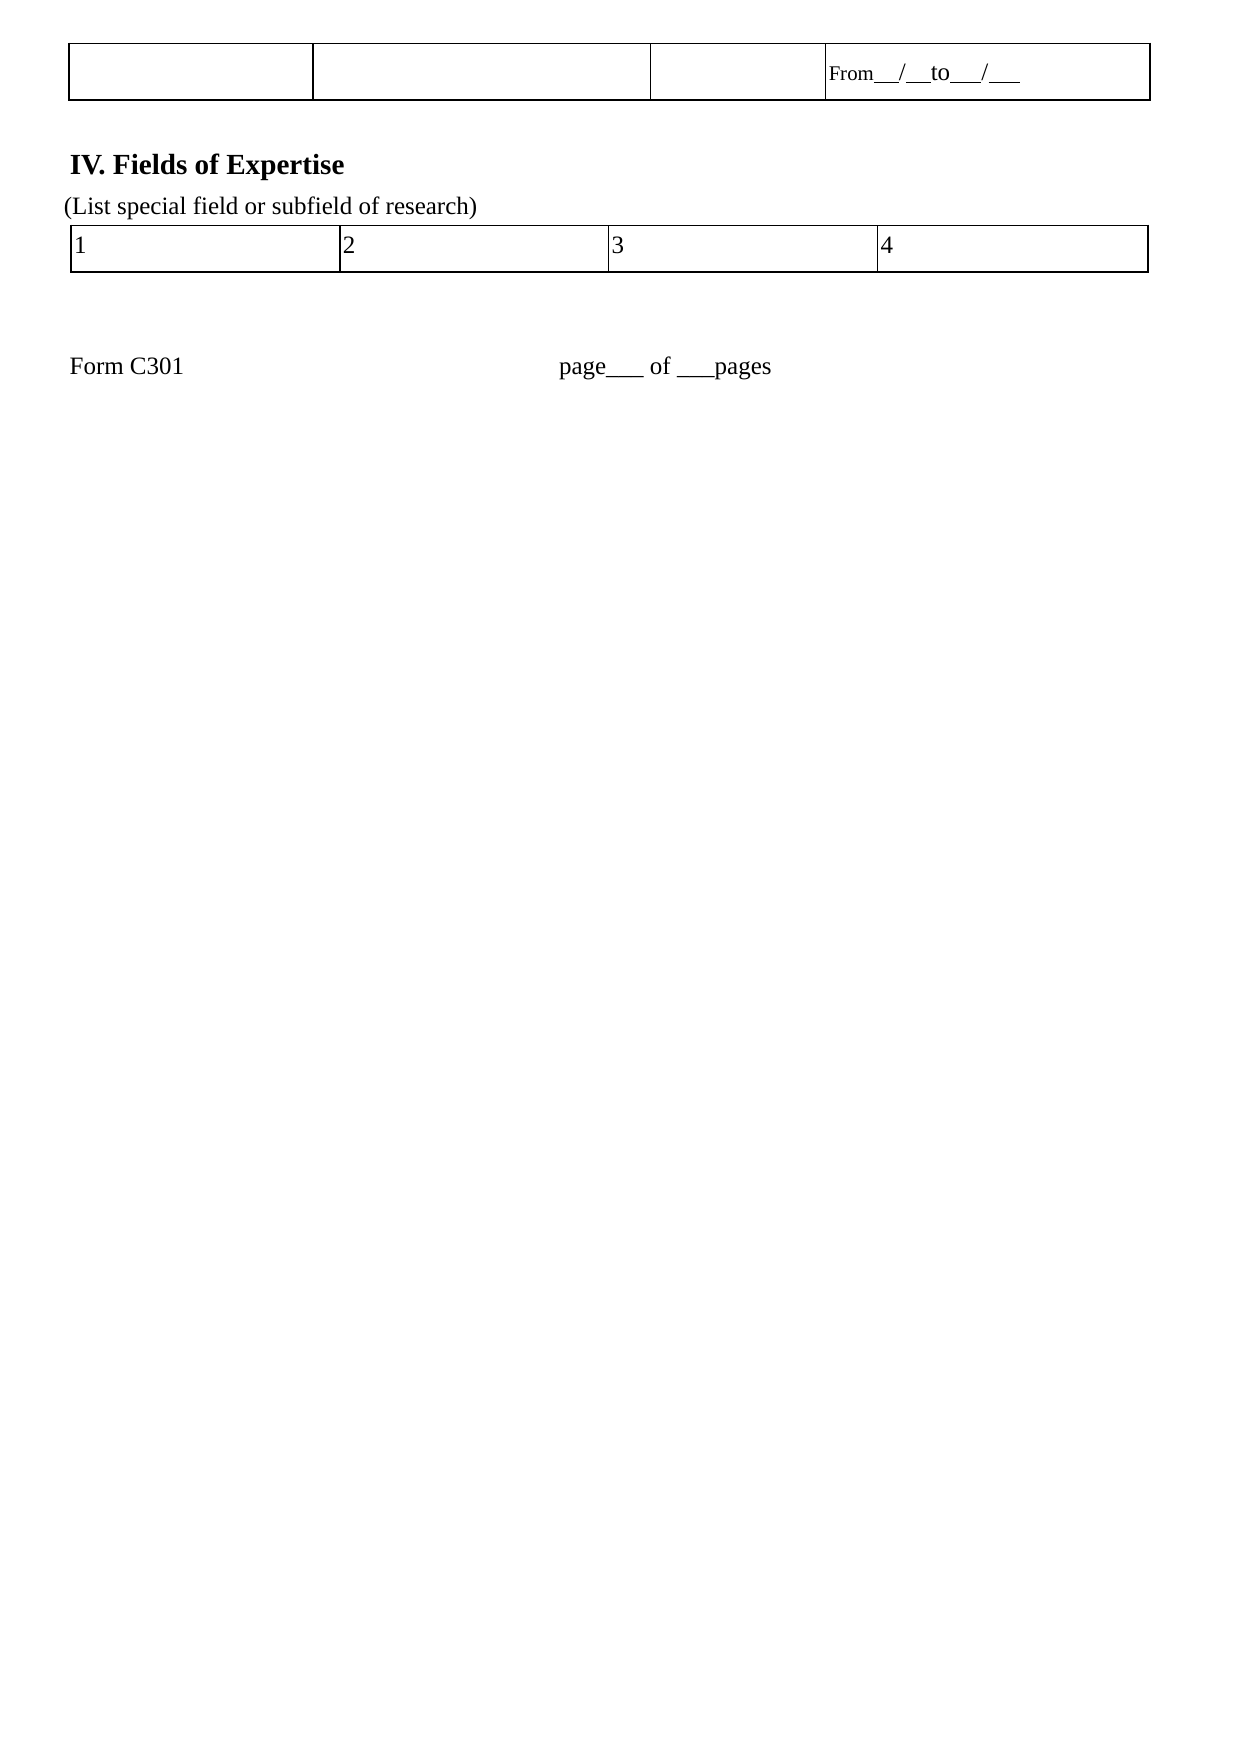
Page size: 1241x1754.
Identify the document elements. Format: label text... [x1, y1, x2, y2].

text (List special field or subfield of research) [56, 187, 1181, 224]
table_cell From / to / [826, 44, 1149, 99]
table_cell [70, 44, 312, 99]
table_header 3 [609, 226, 877, 271]
text IV. Fields of Expertise [69, 146, 1181, 183]
table_header 4 [878, 226, 1147, 271]
text Form C301 page___ of ___pages [0, 348, 1181, 385]
table_cell [651, 44, 825, 99]
table_header 1 [72, 226, 339, 271]
table_cell [314, 44, 650, 99]
table_header 2 [341, 226, 608, 271]
